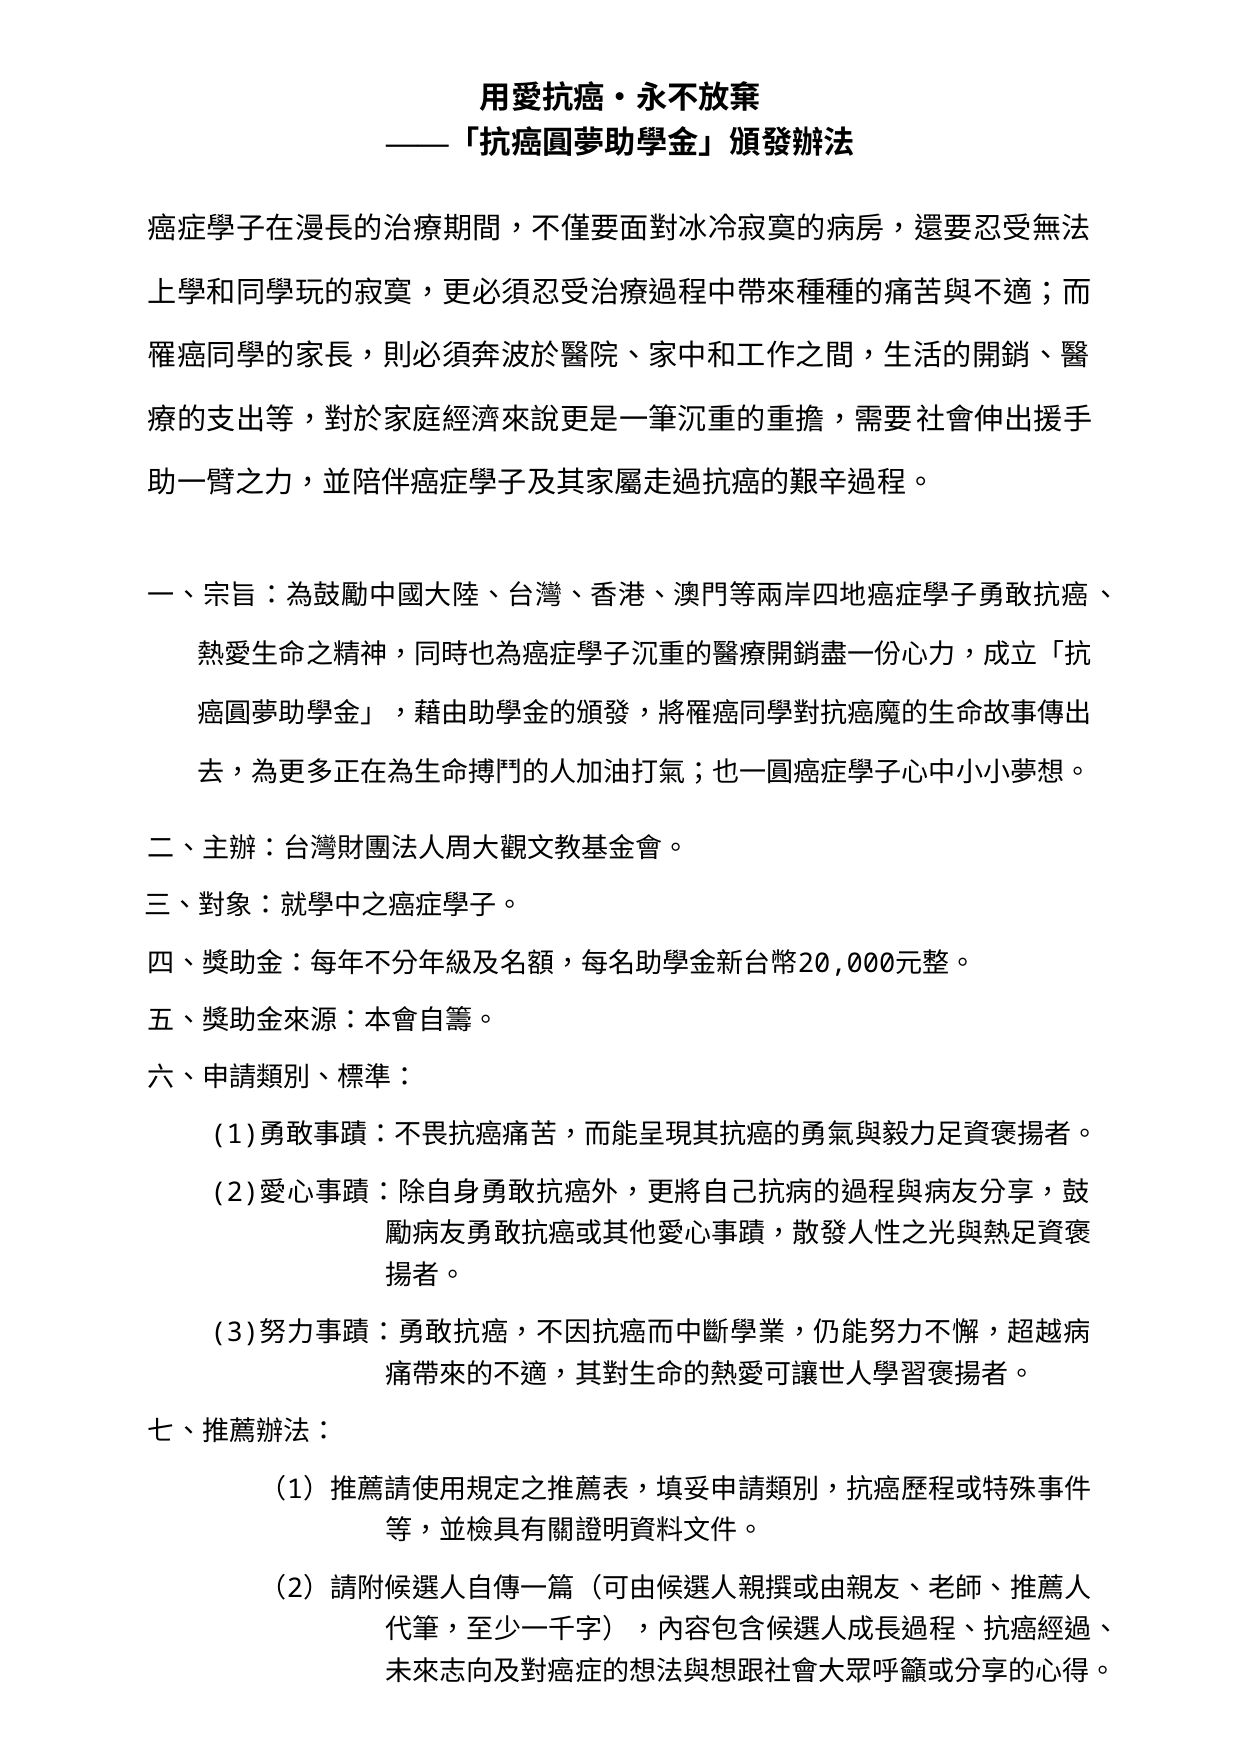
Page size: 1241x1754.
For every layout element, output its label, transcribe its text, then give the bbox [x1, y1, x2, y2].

text 六、申請類別、標準： [148, 1053, 1092, 1095]
text 用愛抗癌‧永不放棄 [148, 72, 1092, 117]
text 七、推薦辦法： [148, 1407, 1092, 1449]
text 四、獎助金：每年不分年級及名額，每名助學金新台幣20,000元整。 [148, 939, 1092, 980]
text 三、對象：就學中之癌症學子。 [36, 881, 1092, 923]
text 癌症學子在漫長的治療期間，不僅要面對冰冷寂寞的病房，還要忍受無法上學和同學玩的寂寞，更必須忍受治療過程中帶來種種的痛苦與不適；而罹癌同學的家長，則必須奔波於醫院、家中和工作之間，生活的開銷、醫療的支出等，對於家庭經濟來說更是一筆沉重的重擔，需要社會伸出援手助一臂之力，並陪伴癌症學子及其家屬走過抗癌的艱辛過程。 [148, 205, 1092, 501]
text (2)愛心事蹟：除自身勇敢抗癌外，更將自己抗病的過程與病友分享，鼓勵病友勇敢抗癌或其他愛心事蹟，散發人性之光與熱足資褒揚者。 [210, 1168, 1092, 1293]
text (1)勇敢事蹟：不畏抗癌痛苦，而能呈現其抗癌的勇氣與毅力足資褒揚者。 [210, 1111, 1092, 1152]
text ——「抗癌圓夢助學金」頒發辦法 [148, 117, 1092, 162]
text (3)努力事蹟：勇敢抗癌，不因抗癌而中斷學業，仍能努力不懈，超越病痛帶來的不適，其對生命的熱愛可讓世人學習褒揚者。 [210, 1308, 1092, 1392]
text 一、宗旨：為鼓勵中國大陸、台灣、香港、澳門等兩岸四地癌症學子勇敢抗癌、熱愛生命之精神，同時也為癌症學子沉重的醫療開銷盡一份心力，成立「抗癌圓夢助學金」，藉由助學金的頒發，將罹癌同學對抗癌魔的生命故事傳出去，為更多正在為生命搏鬥的人加油打氣；也一圓癌症學子心中小小夢想。 [148, 573, 1092, 789]
text 五、獎助金來源：本會自籌。 [148, 996, 1092, 1038]
text （2）請附候選人自傳一篇（可由候選人親撰或由親友、老師、推薦人代筆，至少一千字），內容包含候選人成長過程、抗癌經過、未來志向及對癌症的想法與想跟社會大眾呼籲或分享的心得。 [210, 1564, 1092, 1689]
text 二、主辦：台灣財團法人周大觀文教基金會。 [148, 824, 1092, 866]
text （1）推薦請使用規定之推薦表，填妥申請類別，抗癌歷程或特殊事件等，並檢具有關證明資料文件。 [210, 1465, 1092, 1548]
